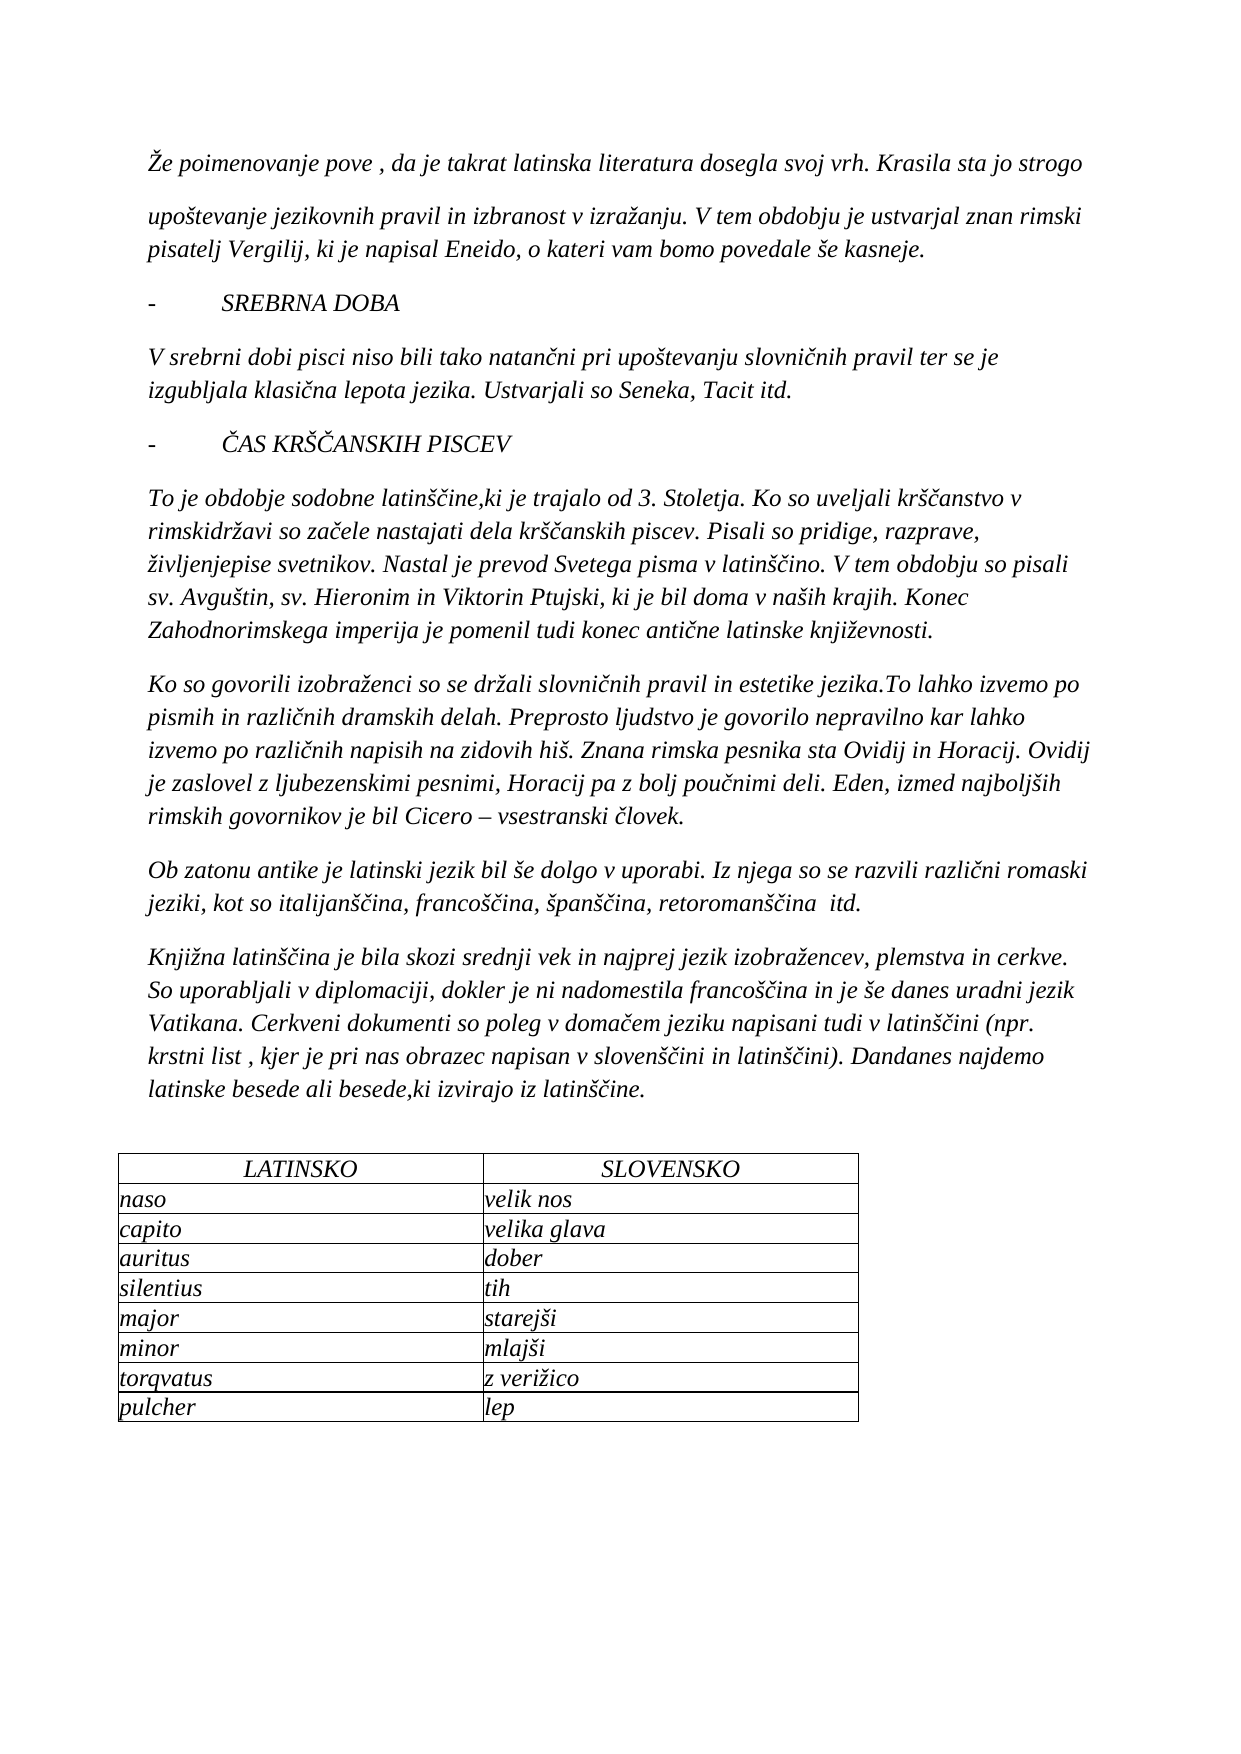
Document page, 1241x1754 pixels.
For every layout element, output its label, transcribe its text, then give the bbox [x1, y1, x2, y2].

text - ČAS KRŠČANSKIH PISCEV [148, 429, 1093, 458]
table_cell dober [484, 1244, 858, 1272]
table_cell minor [119, 1333, 483, 1362]
text - SREBRNA DOBA [148, 288, 1093, 317]
table_cell naso [119, 1184, 483, 1213]
table_cell mlajši [484, 1333, 858, 1362]
text upoštevanje jezikovnih pravil in izbranost v izražanju. V tem obdobju je ustvarjal znan rimski pisatelj Vergilij, ki je napisal Eneido, o kateri vam bomo povedale še kasneje. [148, 201, 1093, 263]
text Ob zatonu antike je latinski jezik bil še dolgo v uporabi. Iz njega so se razvili različni romaski jeziki, kot so italijanščina, francoščina, španščina, retoromanščina itd. [148, 855, 1093, 917]
table_cell pulcher [119, 1393, 483, 1421]
table_cell silentius [119, 1273, 483, 1302]
table_cell starejši [484, 1303, 858, 1332]
table_cell velika glava [484, 1214, 858, 1242]
text V srebrni dobi pisci niso bili tako natančni pri upoštevanju slovničnih pravil ter se je izgubljala klasična lepota jezika. Ustvarjali so Seneka, Tacit itd. [148, 342, 1093, 404]
text To je obdobje sodobne latinščine,ki je trajalo od 3. Stoletja. Ko so uveljali krščanstvo v rimskidržavi so začele nastajati dela krščanskih piscev. Pisali so pridige, razprave, življenjepise svetnikov. Nastal je prevod Svetega pisma v latinščino. V tem obdobju so pisali sv. Avguštin, sv. Hieronim in Viktorin Ptujski, ki je bil doma v naših krajih. Konec Zahodnorimskega imperija je pomenil tudi konec antične latinske književnosti. [148, 483, 1093, 644]
table_cell auritus [119, 1244, 483, 1272]
table_cell torqvatus [119, 1363, 483, 1391]
text Knjižna latinščina je bila skozi srednji vek in najprej jezik izobražencev, plemstva in cerkve. So uporabljali v diplomaciji, dokler je ni nadomestila francoščina in je še danes uradni jezik Vatikana. Cerkveni dokumenti so poleg v domačem jeziku napisani tudi v latinščini (npr. krstni list , kjer je pri nas obrazec napisan v slovenščini in latinščini). Dandanes najdemo latinske besede ali besede,ki izvirajo iz latinščine. [148, 942, 1093, 1102]
table_cell major [119, 1303, 483, 1332]
text Ko so govorili izobraženci so se držali slovničnih pravil in estetike jezika.To lahko izvemo po pismih in različnih dramskih delah. Preprosto ljudstvo je govorilo nepravilno kar lahko izvemo po različnih napisih na zidovih hiš. Znana rimska pesnika sta Ovidij in Horacij. Ovidij je zaslovel z ljubezenskimi pesnimi, Horacij pa z bolj poučnimi deli. Eden, izmed najboljših rimskih govornikov je bil Cicero – vsestranski človek. [148, 669, 1093, 830]
table_cell capito [119, 1214, 483, 1242]
table_cell velik nos [484, 1184, 858, 1213]
table_header SLOVENSKO [484, 1154, 858, 1183]
table_header LATINSKO [119, 1154, 483, 1183]
table_cell z verižico [484, 1363, 858, 1391]
table_cell lep [484, 1393, 858, 1421]
table_cell tih [484, 1273, 858, 1302]
text Že poimenovanje pove , da je takrat latinska literatura dosegla svoj vrh. Krasila sta jo strogo [148, 148, 1093, 176]
